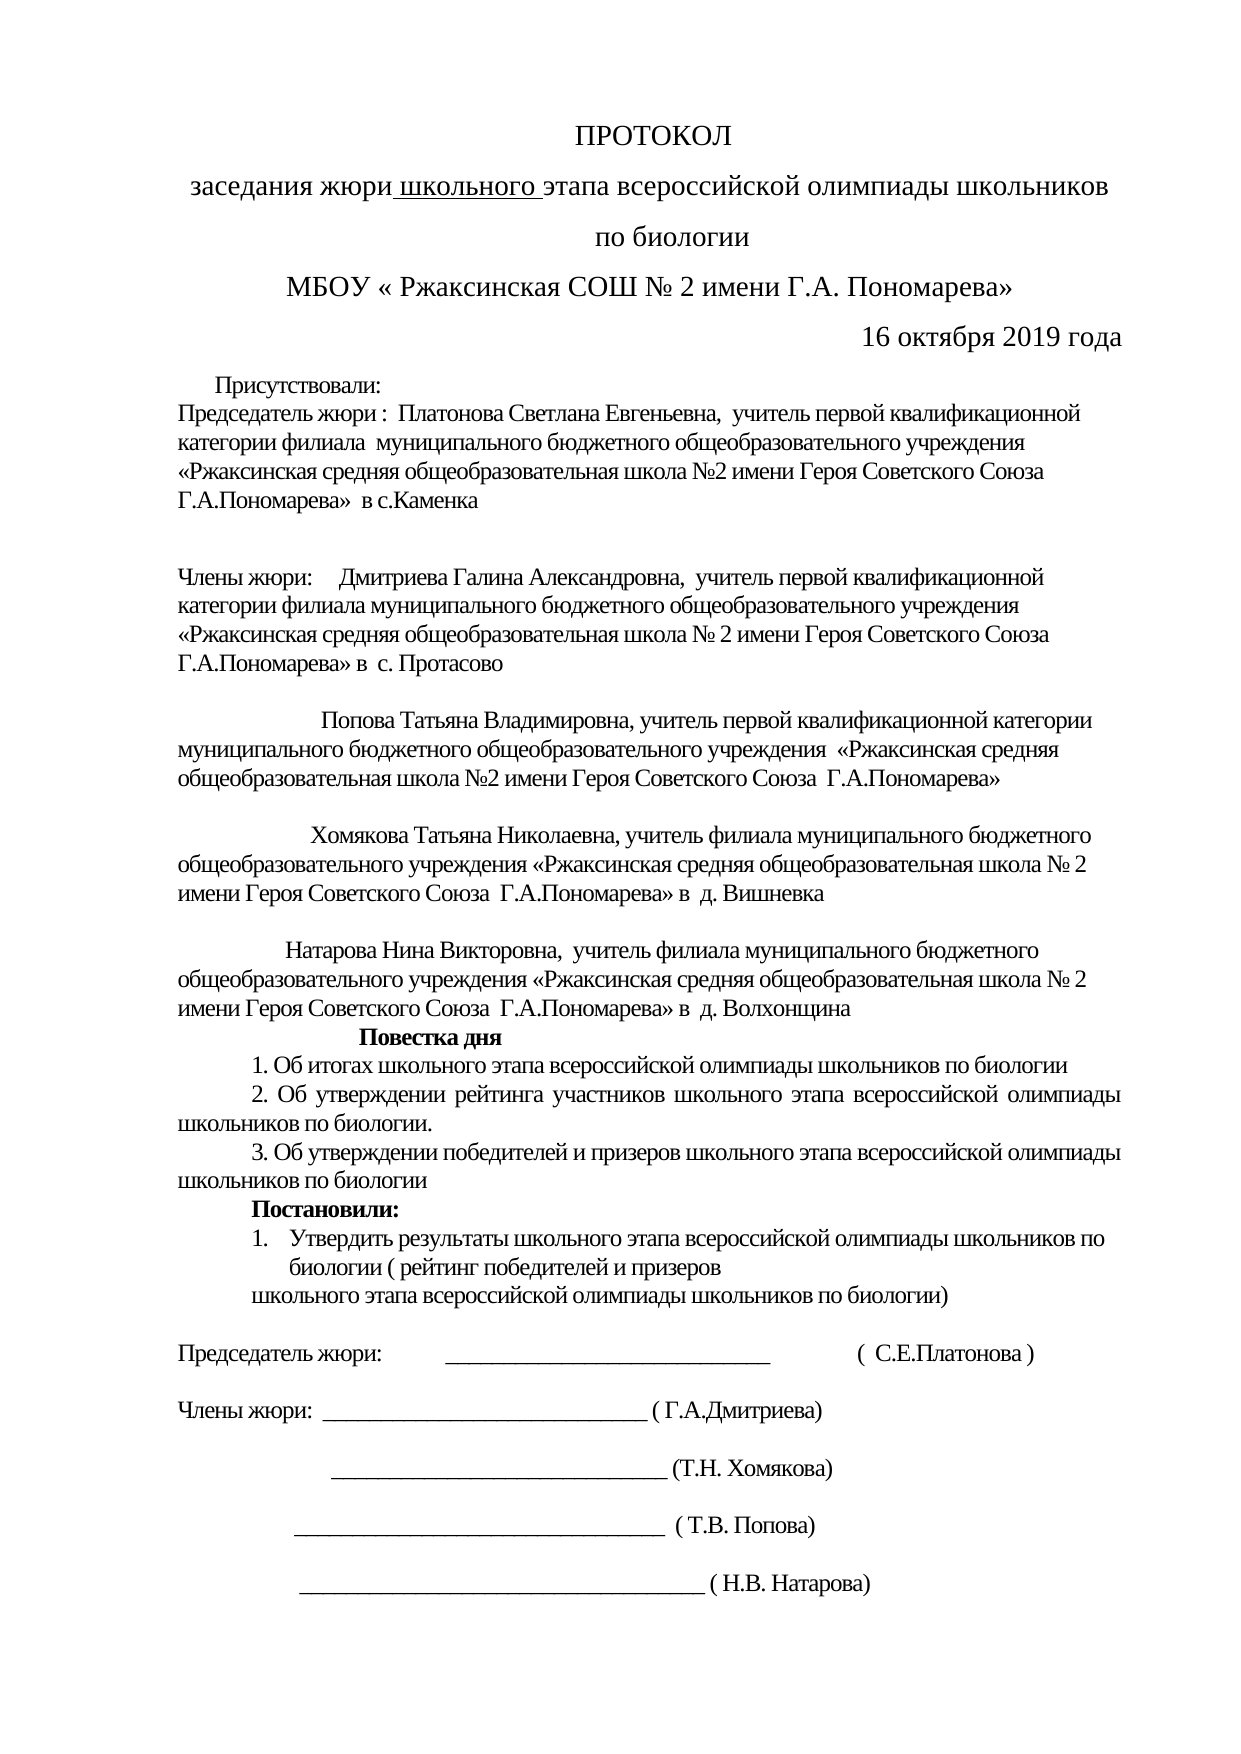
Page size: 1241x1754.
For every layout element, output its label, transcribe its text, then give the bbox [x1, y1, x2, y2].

text Постановили: [177, 1194, 1122, 1223]
text 1. Об итогах школьного этапа всероссийской олимпиады школьников по биологии [177, 1050, 1122, 1079]
text 3. Об утверждении победителей и призеров школьного этапа всероссийской олимпиады школьников по биологии [177, 1137, 1122, 1194]
text ________________________________ ( Т.В. Попова) [177, 1510, 1122, 1539]
list протокол [177, 118, 1122, 152]
list заседания жюри школьного этапа всероссийской олимпиады школьников по биологии [177, 168, 1122, 252]
text Председатель жюри : Платонова Светлана Евгеньевна, учитель первой квалификационной категории филиала муниципального бюджетного общеобразовательного учреждения «Ржаксинская средняя общеобразовательная школа №2 имени Героя Советского Союза Г.А.Пономарева» в с.Каменка [177, 398, 1122, 513]
text Председатель жюри: ____________________________ ( С.Е.Платонова ) [177, 1338, 1122, 1367]
text 2. Об утверждении рейтинга участников школьного этапа всероссийской олимпиады школьников по биологии. [177, 1079, 1122, 1137]
text _____________________________ (Т.Н. Хомякова) [177, 1453, 1122, 1482]
list 16 октября 2019 года [177, 319, 1122, 353]
text Члены жюри: Дмитриева Галина Александровна, учитель первой квалификационной категории филиала муниципального бюджетного общеобразовательного учреждения «Ржаксинская средняя общеобразовательная школа № 2 имени Героя Советского Союза Г.А.Пономарева» в с. Протасово [177, 562, 1122, 677]
text Повестка дня [177, 1022, 1122, 1050]
text Попова Татьяна Владимировна, учитель первой квалификационной категории муниципального бюджетного общеобразовательного учреждения «Ржаксинская средняя общеобразовательная школа №2 имени Героя Советского Союза Г.А.Пономарева» [177, 705, 1122, 792]
text ___________________________________ ( Н.В. Натарова) [177, 1568, 1122, 1597]
text Натарова Нина Викторовна, учитель филиала муниципального бюджетного общеобразовательного учреждения «Ржаксинская средняя общеобразовательная школа № 2 имени Героя Советского Союза Г.А.Пономарева» в д. Волхонщина [177, 935, 1122, 1022]
text Члены жюри: ____________________________ ( Г.А.Дмитриева) [177, 1395, 1122, 1424]
list МБОУ « Ржаксинская СОШ № 2 имени Г.А. Пономарева» [177, 269, 1122, 303]
text Хомякова Татьяна Николаевна, учитель филиала муниципального бюджетного общеобразовательного учреждения «Ржаксинская средняя общеобразовательная школа № 2 имени Героя Советского Союза Г.А.Пономарева» в д. Вишневка [177, 820, 1122, 907]
list Утвердить результаты школьного этапа всероссийской олимпиады школьников по биологии ( рейтинг победителей и призеров [251, 1223, 1122, 1280]
text школьного этапа всероссийской олимпиады школьников по биологии) [177, 1280, 1122, 1309]
text Присутствовали: [177, 370, 1122, 398]
